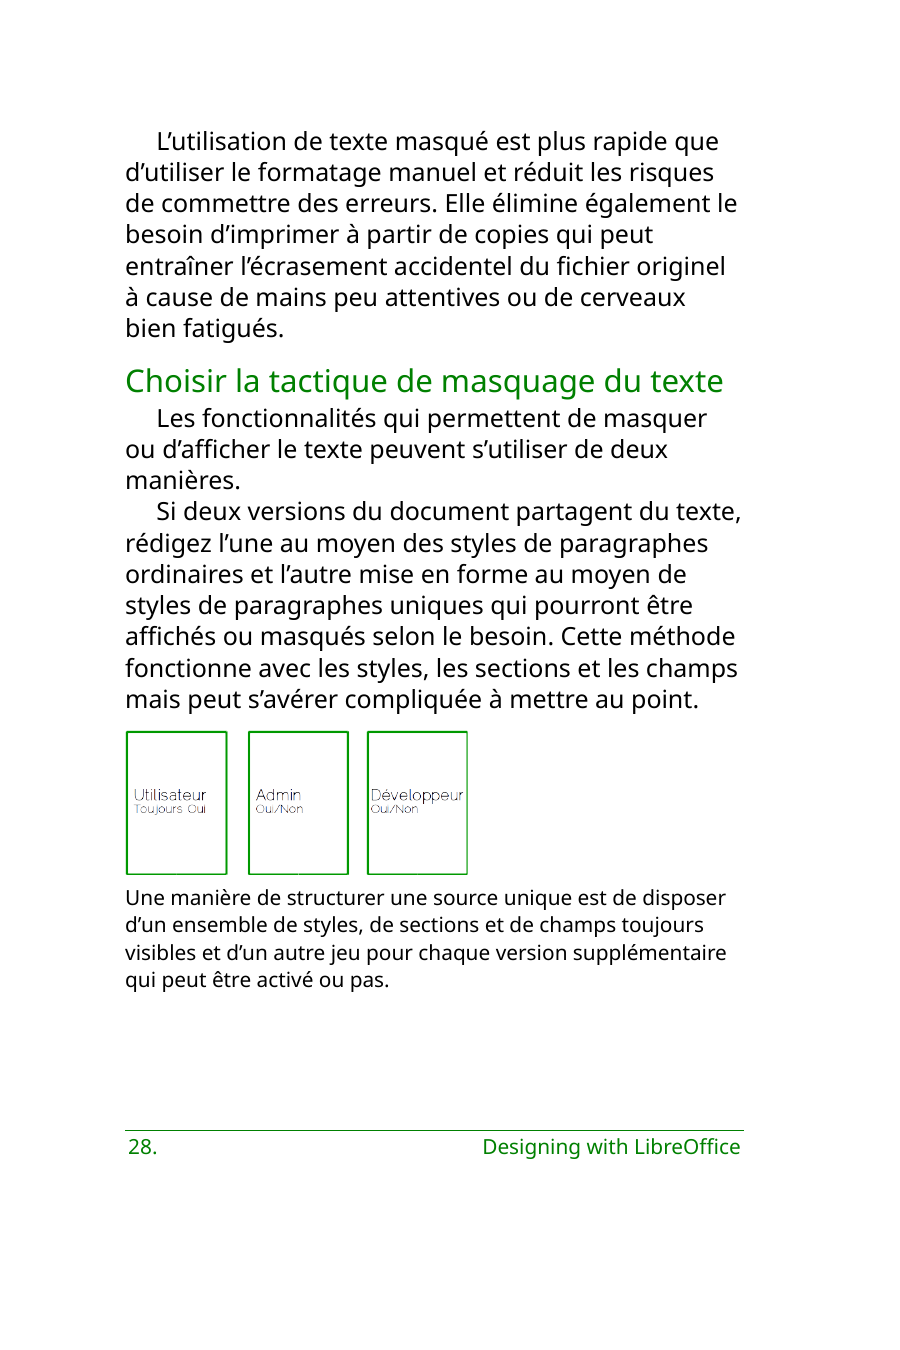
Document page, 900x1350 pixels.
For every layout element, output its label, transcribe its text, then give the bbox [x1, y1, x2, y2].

picture [125, 730, 468, 875]
table_cell Une manière de structurer une source unique est de disposer d’un ensemble de styles, de sections et de champs toujours visibles et d’un autre jeu pour chaque version supplémentaire qui peut être activé ou pas. [125, 876, 744, 992]
text Les fonctionnalités qui permettent de masquer ou d’afficher le texte peuvent s’utiliser de deux manières. [125, 402, 744, 496]
table_header [125, 730, 744, 876]
text Si deux versions du document partagent du texte, rédigez l’une au moyen des styles de paragraphes ordinaires et l’autre mise en forme au moyen de styles de paragraphes uniques qui pourront être affichés ou masqués selon le besoin. Cette méthode fonctionne avec les styles, les sections et les champs mais peut s’avérer compliquée à mettre au point. [125, 496, 744, 714]
text L’utilisation de texte masqué est plus rapide que d’utiliser le formatage manuel et réduit les risques de commettre des erreurs. Elle élimine également le besoin d’imprimer à partir de copies qui peut entraîner l’écrasement accidentel du fichier originel à cause de mains peu attentives ou de cerveaux bien fatigués. [125, 125, 744, 344]
subtitle Choisir la tactique de masquage du texte [125, 359, 744, 402]
